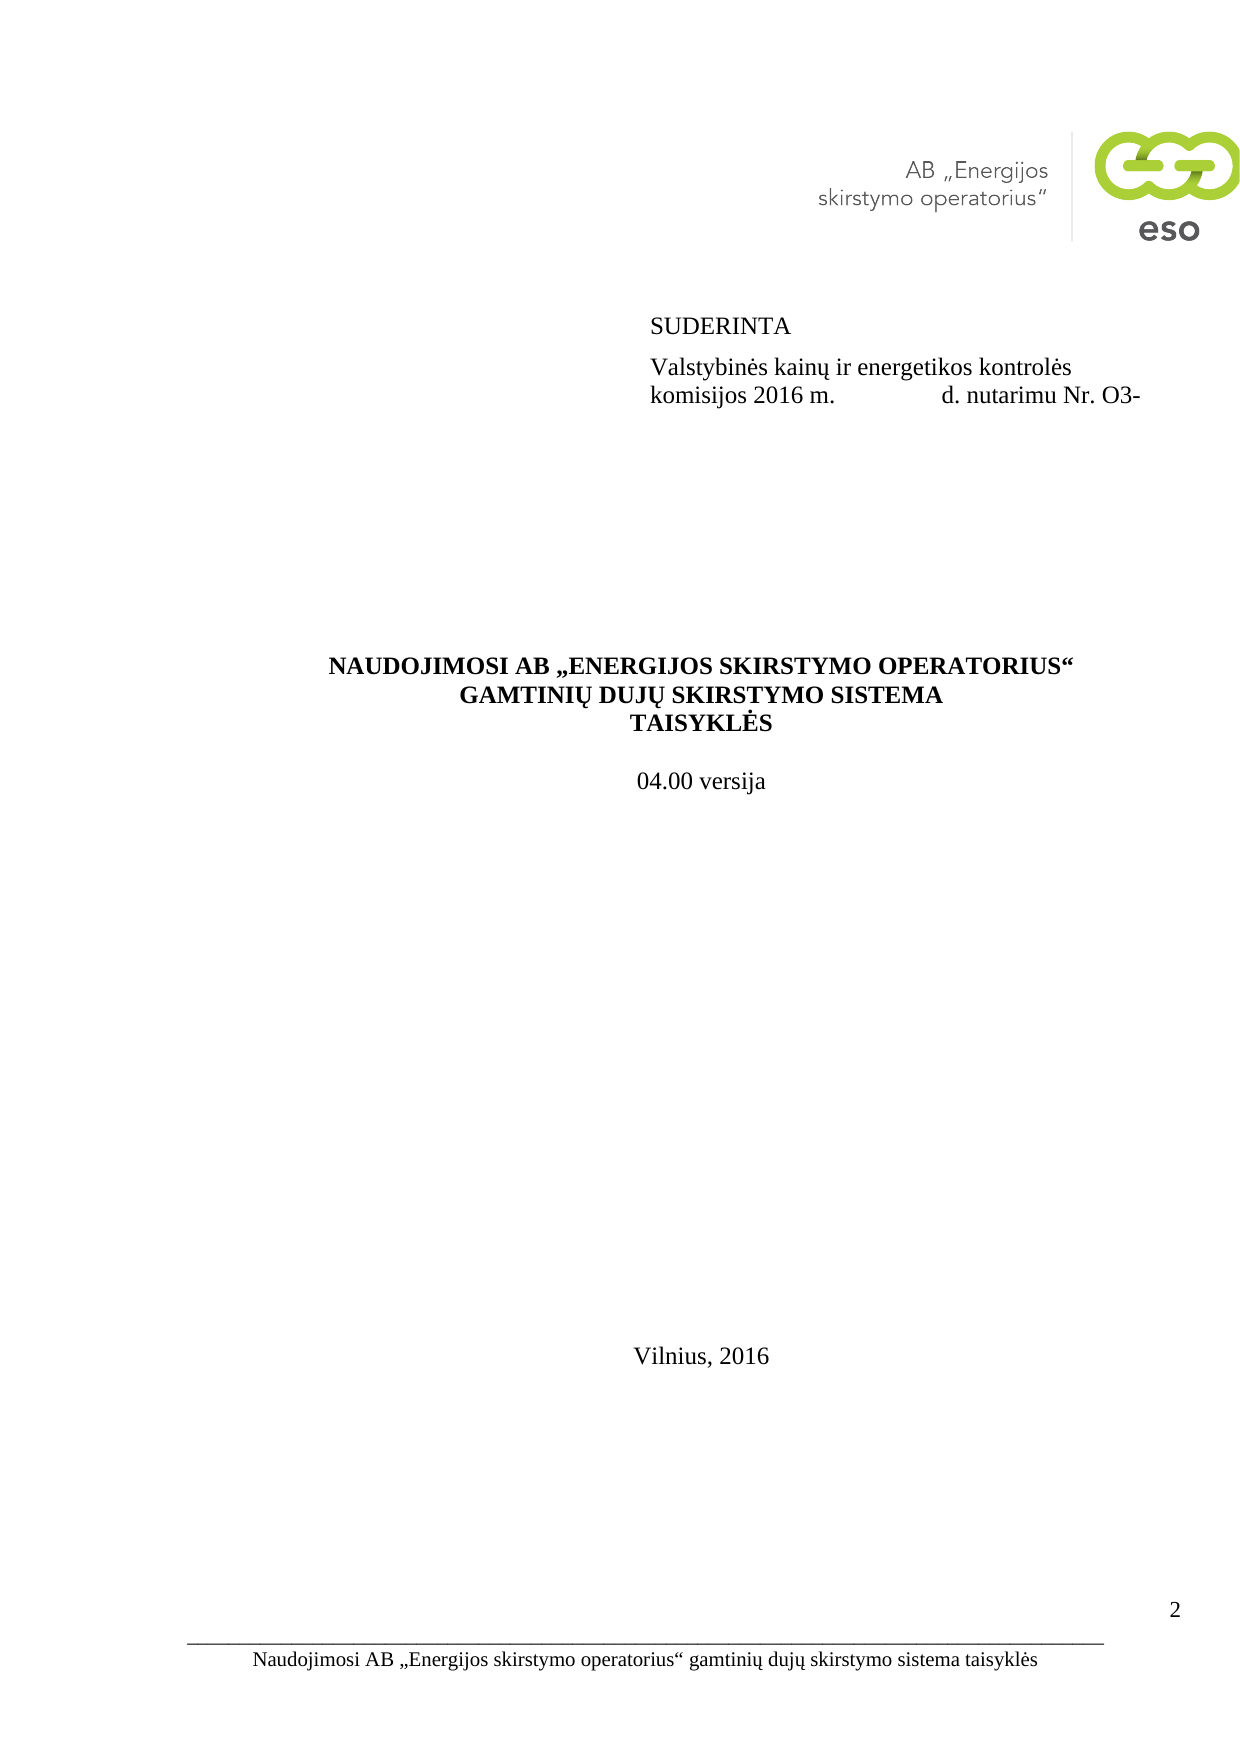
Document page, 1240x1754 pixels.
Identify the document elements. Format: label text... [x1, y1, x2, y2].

text 04.00 versija [148, 766, 1181, 795]
text Vilnius, 2016 [148, 1341, 1181, 1370]
text Valstybinės kainų ir energetikos kontrolės komisijos 2016 m. d. nutarimu Nr. O3- [650, 352, 1181, 409]
text taisyklės [148, 708, 1181, 737]
text SUDERINTA [148, 311, 1181, 339]
text naudojimoSI AB „Energijos skirstymo operatorius“ [148, 651, 1181, 680]
text gamtinių dujų skirstymo sistema [148, 680, 1181, 708]
